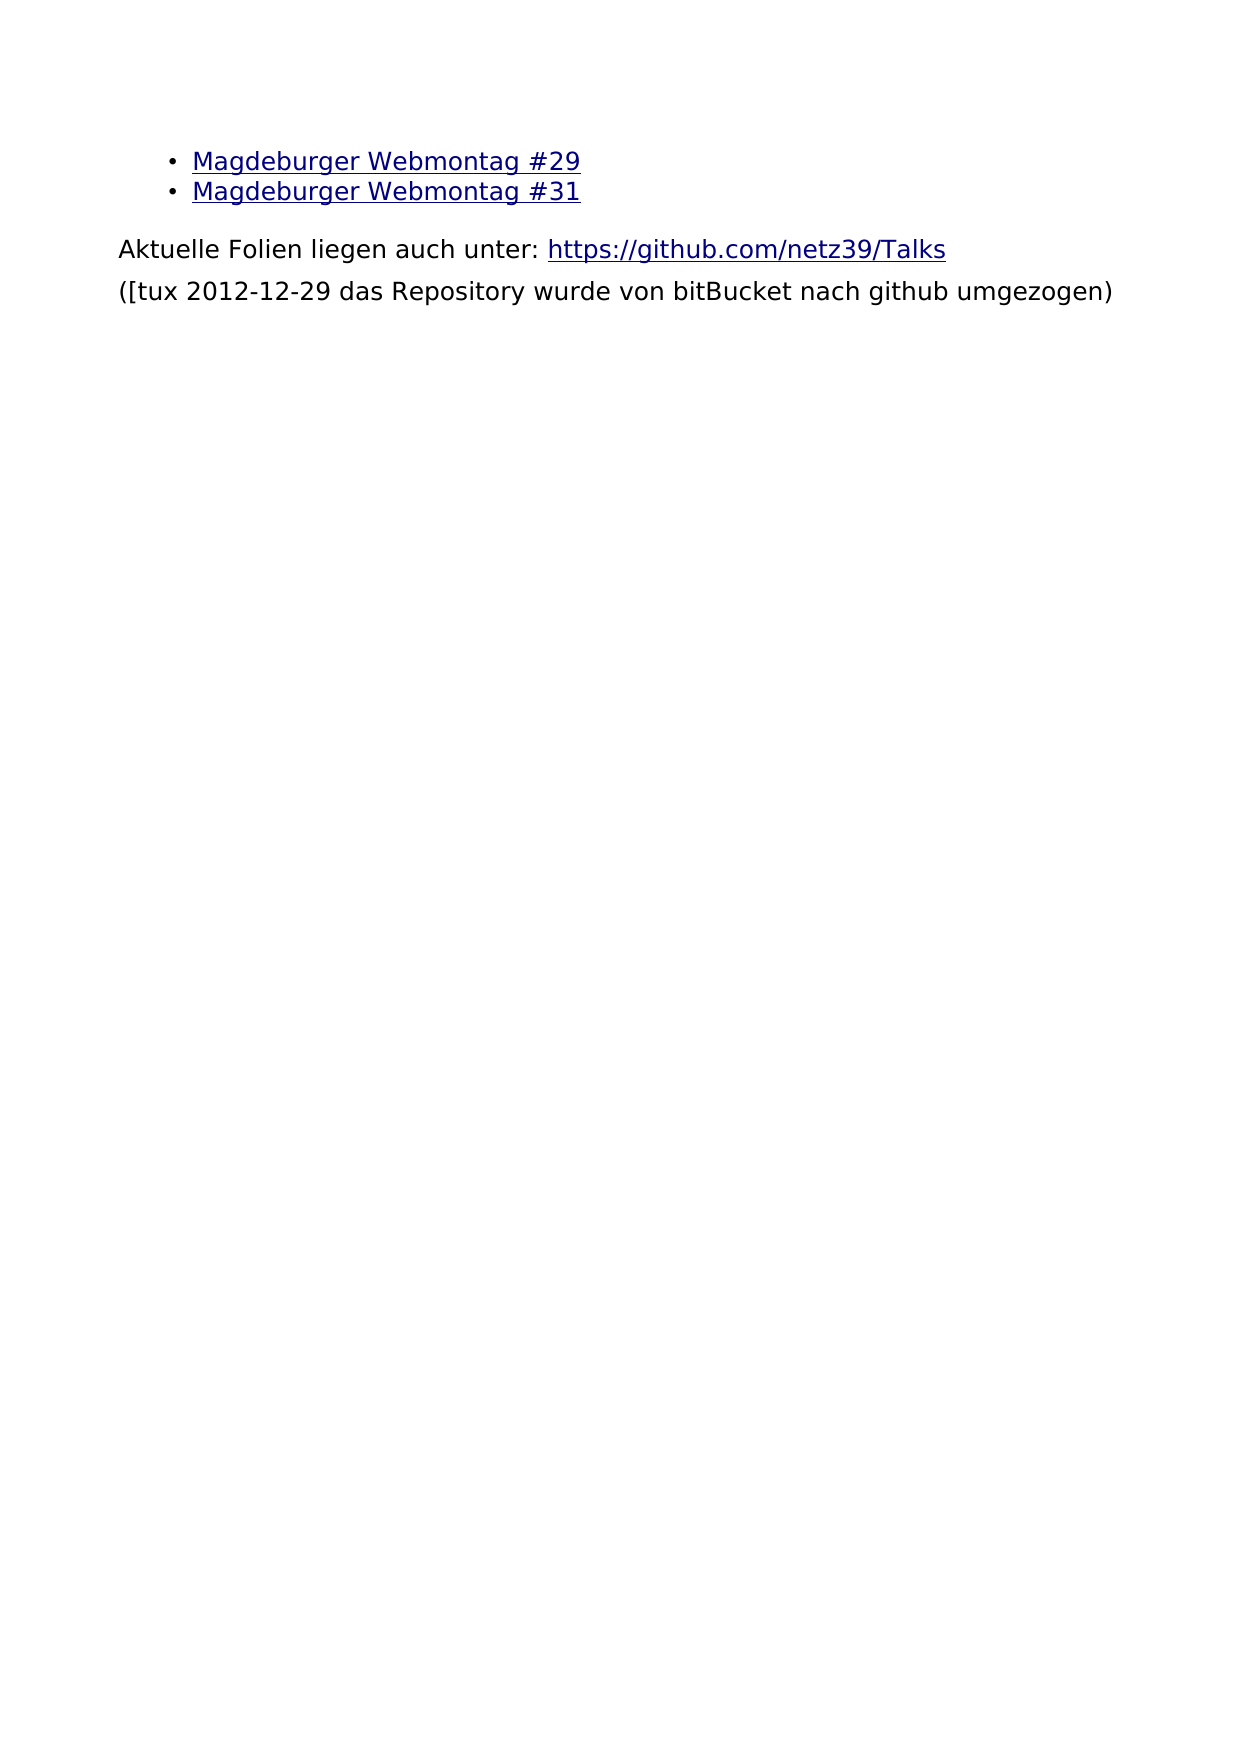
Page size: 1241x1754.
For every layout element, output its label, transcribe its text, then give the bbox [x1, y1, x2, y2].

text Aktuelle Folien liegen auch unter: https://github.com/netz39/Talks [118, 235, 1122, 264]
text ([tux 2012-12-29 das Repository wurde von bitBucket nach github umgezogen) [118, 277, 1122, 306]
list Magdeburger Webmontag #31 [177, 177, 1122, 206]
list Magdeburger Webmontag #29 [177, 148, 1122, 177]
